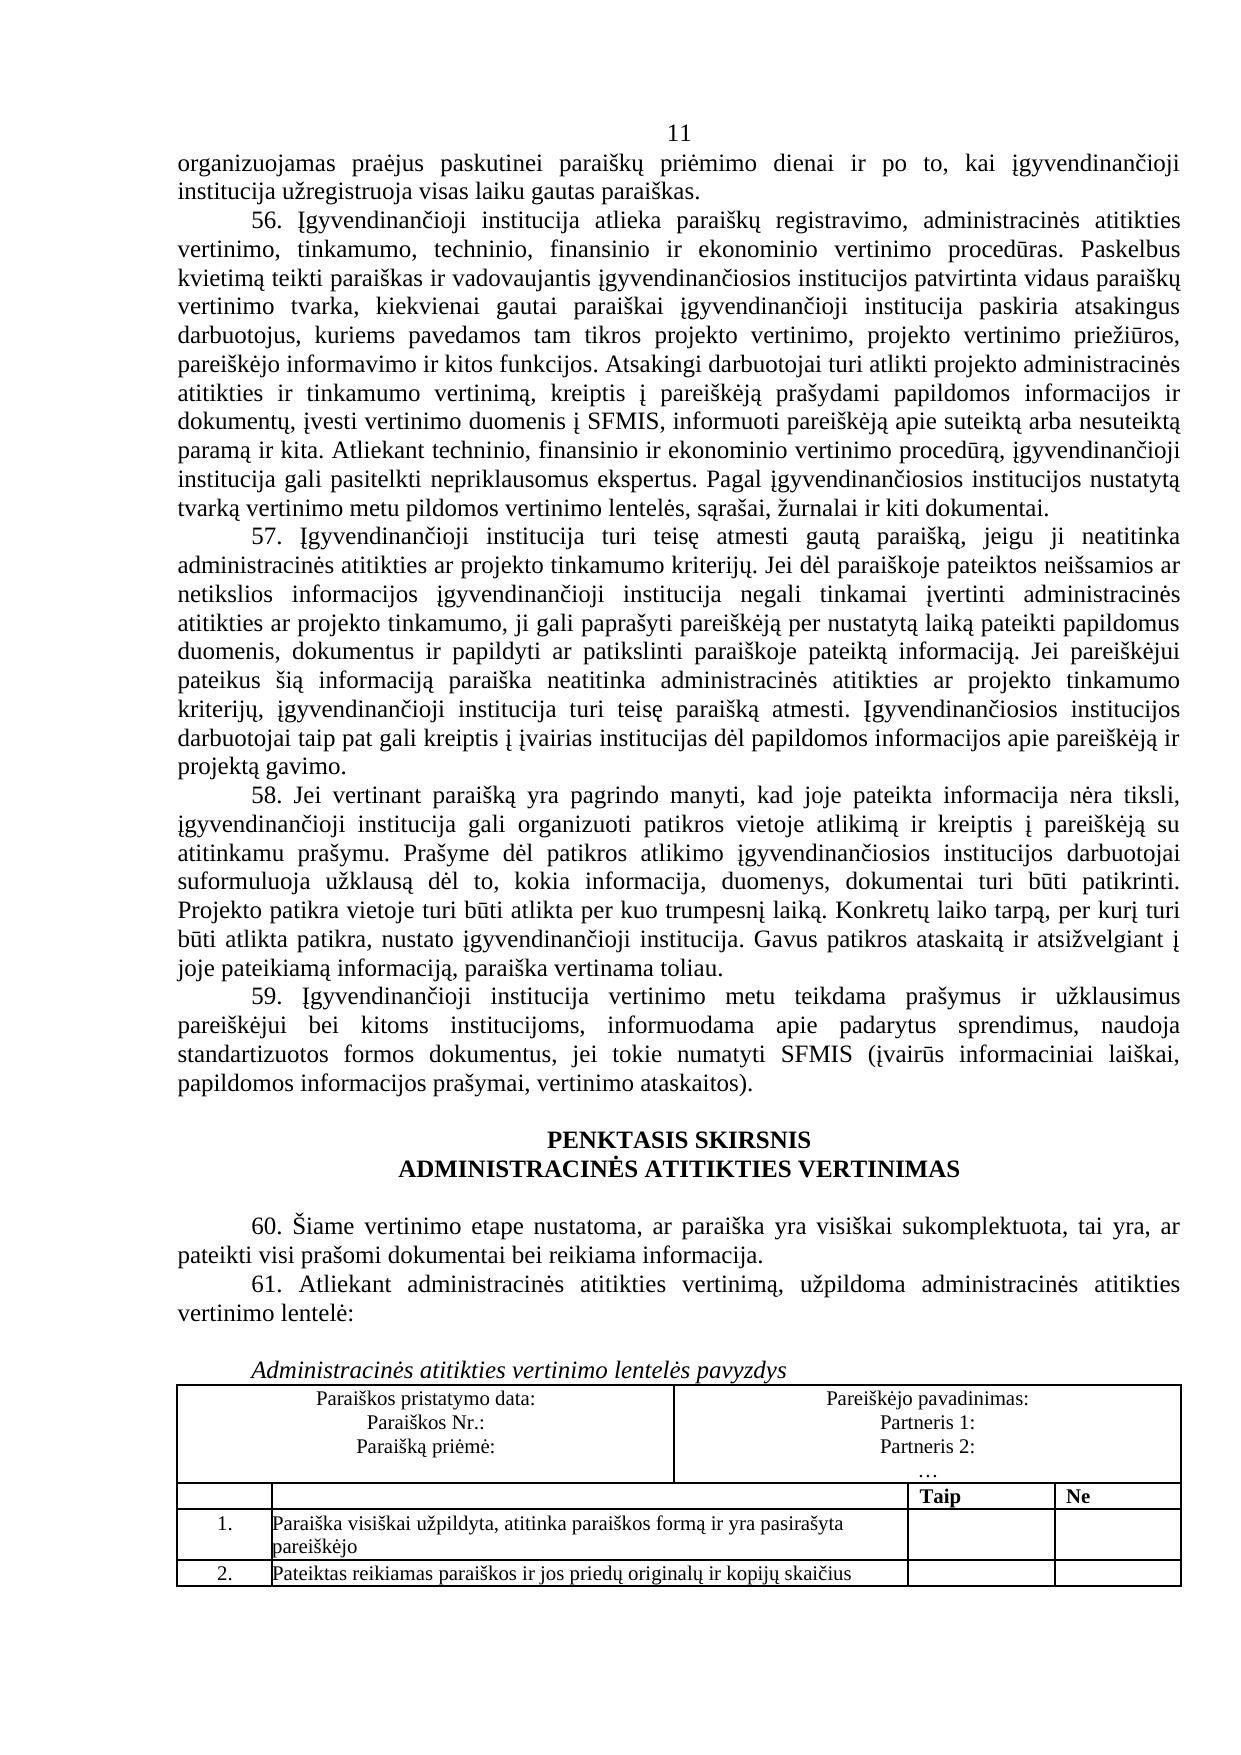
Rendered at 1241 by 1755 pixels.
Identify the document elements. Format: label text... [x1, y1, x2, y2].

table_cell 2. [178, 1561, 271, 1585]
text organizuojamas praėjus paskutinei paraiškų priėmimo dienai ir po to, kai įgyvendinančioji institucija užregistruoja visas laiku gautas paraiškas. [177, 148, 1181, 205]
text 60. Šiame vertinimo etape nustatoma, ar paraiška yra visiškai sukomplektuota, tai yra, ar pateikti visi prašomi dokumentai bei reikiama informacija. [177, 1211, 1181, 1269]
table_cell [273, 1484, 907, 1508]
text 58. Jei vertinant paraišką yra pagrindo manyti, kad joje pateikta informacija nėra tiksli, įgyvendinančioji institucija gali organizuoti patikros vietoje atlikimą ir kreiptis į pareiškėją su atitinkamu prašymu. Prašyme dėl patikros atlikimo įgyvendinančiosios institucijos darbuotojai suformuluoja užklausą dėl to, kokia informacija, duomenys, dokumentai turi būti patikrinti. Projekto patikra vietoje turi būti atlikta per kuo trumpesnį laiką. Konkretų laiko tarpą, per kurį turi būti atlikta patikra, nustato įgyvendinančioji institucija. Gavus patikros ataskaitą ir atsižvelgiant į joje pateikiamą informaciją, paraiška vertinama toliau. [177, 780, 1181, 981]
text 57. Įgyvendinančioji institucija turi teisę atmesti gautą paraišką, jeigu ji neatitinka administracinės atitikties ar projekto tinkamumo kriterijų. Jei dėl paraiškoje pateiktos neišsamios ar netikslios informacijos įgyvendinančioji institucija negali tinkamai įvertinti administracinės atitikties ar projekto tinkamumo, ji gali paprašyti pareiškėją per nustatytą laiką pateikti papildomus duomenis, dokumentus ir papildyti ar patikslinti paraiškoje pateiktą informaciją. Jei pareiškėjui pateikus šią informaciją paraiška neatitinka administracinės atitikties ar projekto tinkamumo kriterijų, įgyvendinančioji institucija turi teisę paraišką atmesti. Įgyvendinančiosios institucijos darbuotojai taip pat gali kreiptis į įvairias institucijas dėl papildomos informacijos apie pareiškėją ir projektą gavimo. [177, 521, 1181, 780]
table_header Paraiškos pristatymo data: Paraiškos Nr.: Paraišką priėmė: [178, 1386, 673, 1482]
table_cell Paraiška visiškai užpildyta, atitinka paraiškos formą ir yra pasirašyta pareiškėjo [273, 1510, 907, 1558]
table_cell [909, 1561, 1054, 1585]
text PENKTASIS SKIRSNIS [177, 1125, 1181, 1154]
text 56. Įgyvendinančioji institucija atlieka paraiškų registravimo, administracinės atitikties vertinimo, tinkamumo, techninio, finansinio ir ekonominio vertinimo procedūras. Paskelbus kvietimą teikti paraiškas ir vadovaujantis įgyvendinančiosios institucijos patvirtinta vidaus paraiškų vertinimo tvarka, kiekvienai gautai paraiškai įgyvendinančioji institucija paskiria atsakingus darbuotojus, kuriems pavedamos tam tikros projekto vertinimo, projekto vertinimo priežiūros, pareiškėjo informavimo ir kitos funkcijos. Atsakingi darbuotojai turi atlikti projekto administracinės atitikties ir tinkamumo vertinimą, kreiptis į pareiškėją prašydami papildomos informacijos ir dokumentų, įvesti vertinimo duomenis į SFMIS, informuoti pareiškėją apie suteiktą arba nesuteiktą paramą ir kita. Atliekant techninio, finansinio ir ekonominio vertinimo procedūrą, įgyvendinančioji institucija gali pasitelkti nepriklausomus ekspertus. Pagal įgyvendinančiosios institucijos nustatytą tvarką vertinimo metu pildomos vertinimo lentelės, sąrašai, žurnalai ir kiti dokumentai. [177, 205, 1181, 521]
table_cell Taip [909, 1484, 1054, 1508]
table_header Pareiškėjo pavadinimas: Partneris 1: Partneris 2: … [675, 1386, 1180, 1482]
table_cell Ne [1056, 1484, 1180, 1508]
text 59. Įgyvendinančioji institucija vertinimo metu teikdama prašymus ir užklausimus pareiškėjui bei kitoms institucijoms, informuodama apie padarytus sprendimus, naudoja standartizuotos formos dokumentus, jei tokie numatyti SFMIS (įvairūs informaciniai laiškai, papildomos informacijos prašymai, vertinimo ataskaitos). [177, 981, 1181, 1096]
text 61. Atliekant administracinės atitikties vertinimą, užpildoma administracinės atitikties vertinimo lentelė: [177, 1269, 1181, 1326]
text Administracinės atitikties vertinimo lentelės pavyzdys [177, 1355, 1181, 1384]
table_cell 1. [178, 1510, 271, 1558]
table_cell [1056, 1561, 1180, 1585]
table_cell [909, 1510, 1054, 1558]
table_cell [1056, 1510, 1180, 1558]
text ADMINISTRACINĖS ATITIKTIES VERTINIMAS [177, 1154, 1181, 1183]
table_cell Pateiktas reikiamas paraiškos ir jos priedų originalų ir kopijų skaičius [273, 1561, 907, 1585]
table_cell [178, 1484, 271, 1508]
